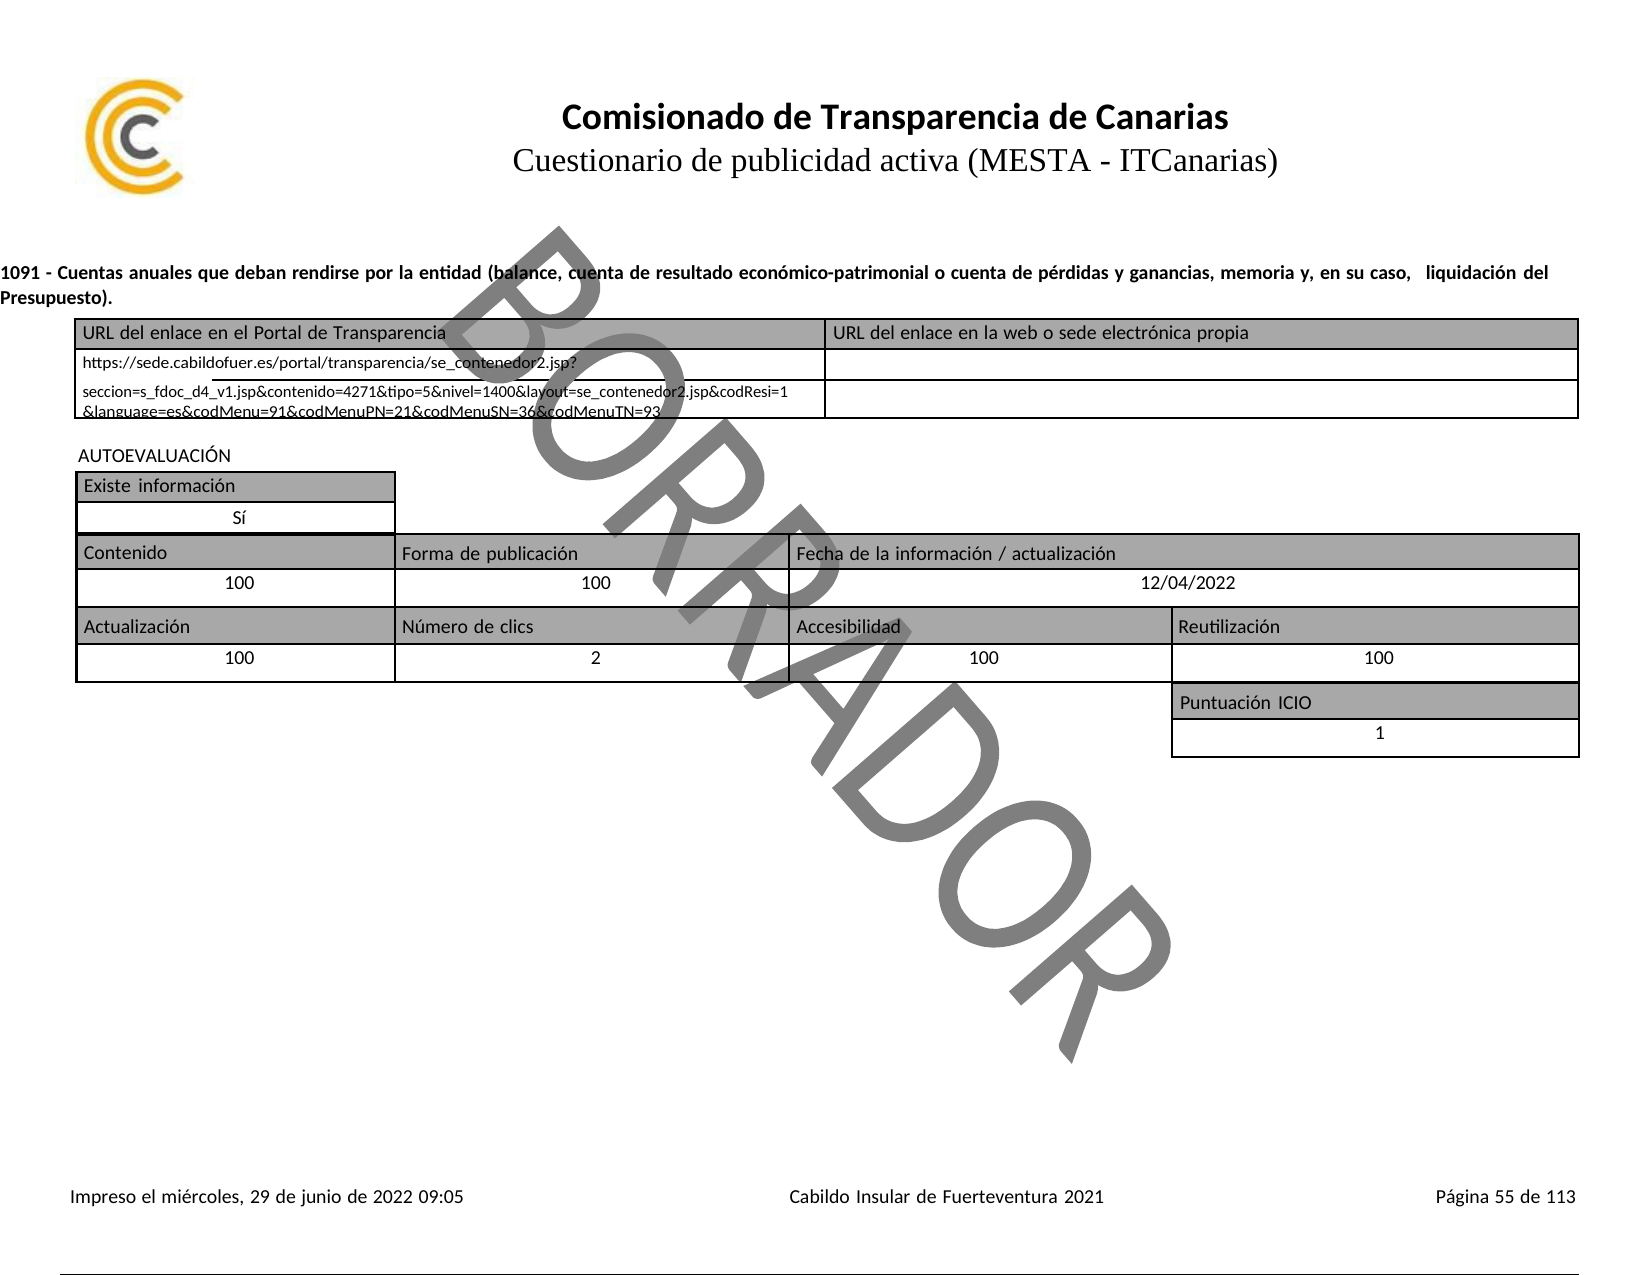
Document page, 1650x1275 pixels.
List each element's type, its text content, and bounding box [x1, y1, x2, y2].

table_header [542, 320, 824, 348]
table_cell [756, 608, 788, 643]
table_header URL del enlace en el Portal de Transparencia [76, 320, 449, 348]
table_cell [713, 582, 751, 606]
table_header [396, 471, 662, 532]
text 1091 - Cuentas anuales que deban rendirse por la entidad (balance, cuenta de resultado económico-patrimonial o cuenta de pérdidas y ganancias, memoria y, en su caso, liquidación del Presupuesto). [0, 261, 517, 309]
table_cell [757, 541, 788, 568]
table_cell Puntuación ICIO [1173, 684, 1578, 718]
table_cell 100 [78, 645, 394, 681]
text [699, 444, 742, 467]
table_header [463, 320, 529, 348]
table_header URL del enlace en la web o sede electrónica propia [826, 320, 1577, 348]
table_header Existe información [78, 473, 394, 501]
text [633, 443, 694, 467]
table_header [680, 471, 745, 507]
table_cell Fecha de la información / actualización [829, 535, 1578, 568]
table_cell [790, 645, 834, 664]
table_cell [958, 683, 1171, 756]
table_cell 1 [1173, 720, 1578, 756]
table_cell Fecha de la información / actualización [790, 535, 820, 568]
text [558, 443, 631, 461]
table_cell Forma de publicación [396, 535, 667, 568]
text AUTOEVALUACIÓN [78, 443, 550, 467]
table_cell Sí [78, 503, 394, 532]
table_cell Actualización [78, 608, 394, 643]
table_cell 12/04/2022 [811, 570, 1578, 606]
text 1091 - Cuentas anuales que deban rendirse por la entidad (balance, cuenta de resultado económico-patrimonial o cuenta de pérdidas y ganancias, memoria y, en su caso, liquidación del Presupuesto). [591, 261, 1556, 309]
table_cell [814, 645, 884, 681]
table_cell Accesibilidad [790, 608, 1171, 643]
table_cell [76, 683, 833, 756]
table_header [624, 495, 676, 532]
table_cell [826, 350, 1577, 379]
table_cell [836, 683, 951, 756]
table_cell 100 [396, 570, 723, 606]
table_cell [742, 645, 788, 681]
table_cell [826, 381, 1577, 417]
table_cell Reutilización [1173, 608, 1578, 643]
table_cell [790, 570, 818, 593]
table_cell https://sede.cabildofuer.es/portal/transparencia/se_contenedor2.jsp? seccion=s_fdoc_d4_v1.jsp&contenido=4271&tipo=5&nivel=1400&layout=se_contenedor2.jsp&codResi=1 &language=es&codMenu=91&codMenuPN=21&codMenuSN=36&codMenuTN=93 [76, 350, 547, 417]
table_cell https://sede.cabildofuer.es/portal/transparencia/se_contenedor2.jsp? seccion=s_fdoc_d4_v1.jsp&contenido=4271&tipo=5&nivel=1400&layout=se_contenedor2.jsp&codResi=1 &language=es&codMenu=91&codMenuPN=21&codMenuSN=36&codMenuTN=93 [679, 381, 824, 417]
table_cell 100 [78, 570, 394, 606]
table_header [690, 471, 1579, 532]
table_cell Contenido [78, 536, 394, 568]
table_cell 100 [882, 645, 1171, 681]
table_cell Número de clics [396, 608, 747, 643]
text [749, 443, 1592, 467]
table_cell [677, 535, 763, 568]
table_cell [822, 683, 859, 708]
table_cell 100 [1173, 645, 1578, 681]
table_cell [756, 570, 788, 593]
table_cell [899, 708, 980, 756]
table_cell 2 [396, 645, 738, 681]
